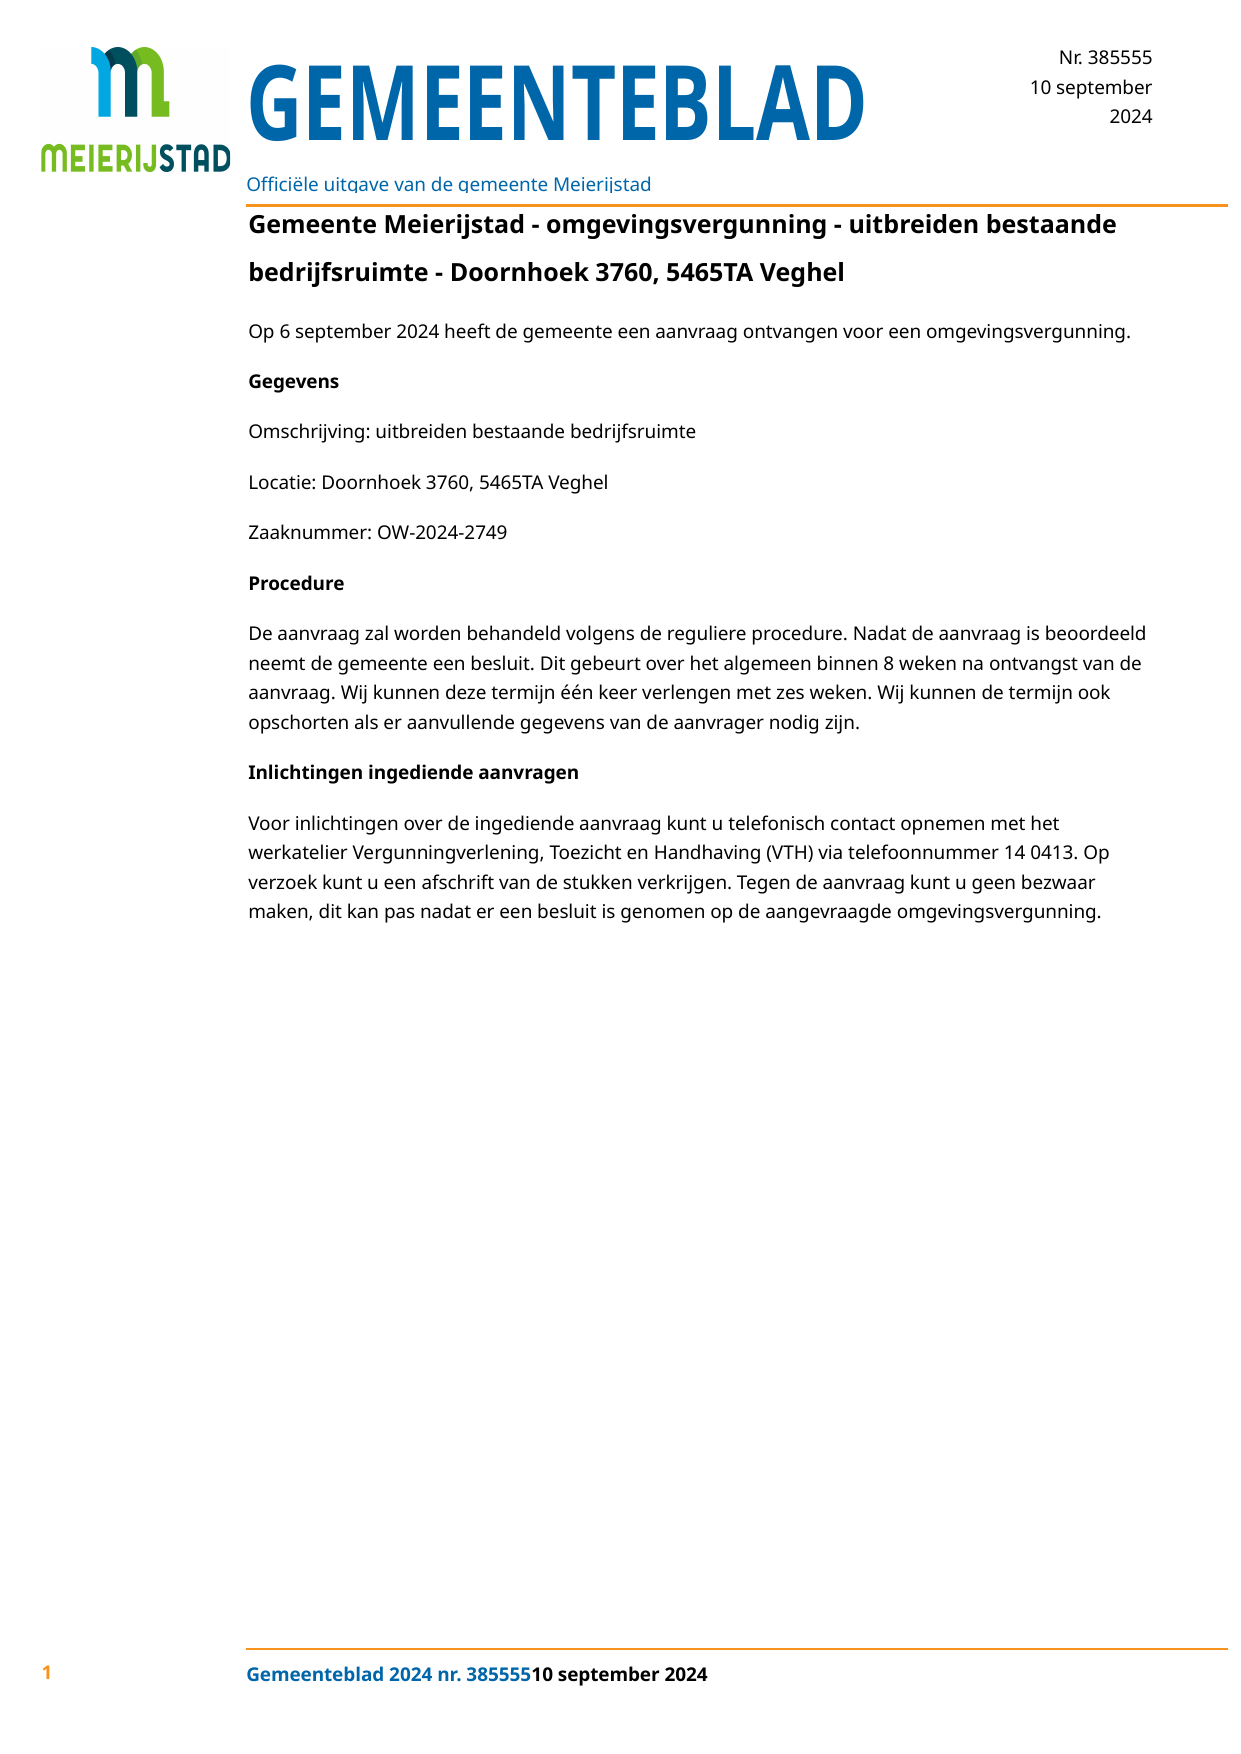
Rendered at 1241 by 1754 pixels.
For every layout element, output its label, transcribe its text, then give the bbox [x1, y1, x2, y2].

text Inlichtingen ingediende aanvragen [248, 759, 1152, 785]
text Gegevens [248, 368, 1152, 394]
text Locatie: Doornhoek 3760, 5465TA Veghel [248, 469, 1152, 495]
text Gemeente Meierijstad - omgevingsvergunning - uitbreiden bestaande bedrijfsruimte - Doornhoek 3760, 5465TA Veghel [248, 207, 1152, 288]
text Op 6 september 2024 heeft de gemeente een aanvraag ontvangen voor een omgevingsvergunning. [248, 318, 1152, 344]
text Procedure [248, 570, 1152, 596]
text Voor inlichtingen over de ingediende aanvraag kunt u telefonisch contact opnemen met het werkatelier Vergunningverlening, Toezicht en Handhaving (VTH) via telefoonnummer 14 0413. Op verzoek kunt u een afschrift van de stukken verkrijgen. Tegen de aanvraag kunt u geen bezwaar maken, dit kan pas nadat er een besluit is genomen op de aangevraagde omgevingsvergunning. [248, 810, 1152, 924]
text Omschrijving: uitbreiden bestaande bedrijfsruimte [248, 419, 1152, 444]
text De aanvraag zal worden behandeld volgens de reguliere procedure. Nadat de aanvraag is beoordeeld neemt de gemeente een besluit. Dit gebeurt over het algemeen binnen 8 weken na ontvangst van de aanvraag. Wij kunnen deze termijn één keer verlengen met zes weken. Wij kunnen de termijn ook opschorten als er aanvullende gegevens van de aanvrager nodig zijn. [248, 620, 1152, 735]
picture [41, 47, 231, 172]
text Zaaknummer: OW-2024-2749 [248, 519, 1152, 545]
